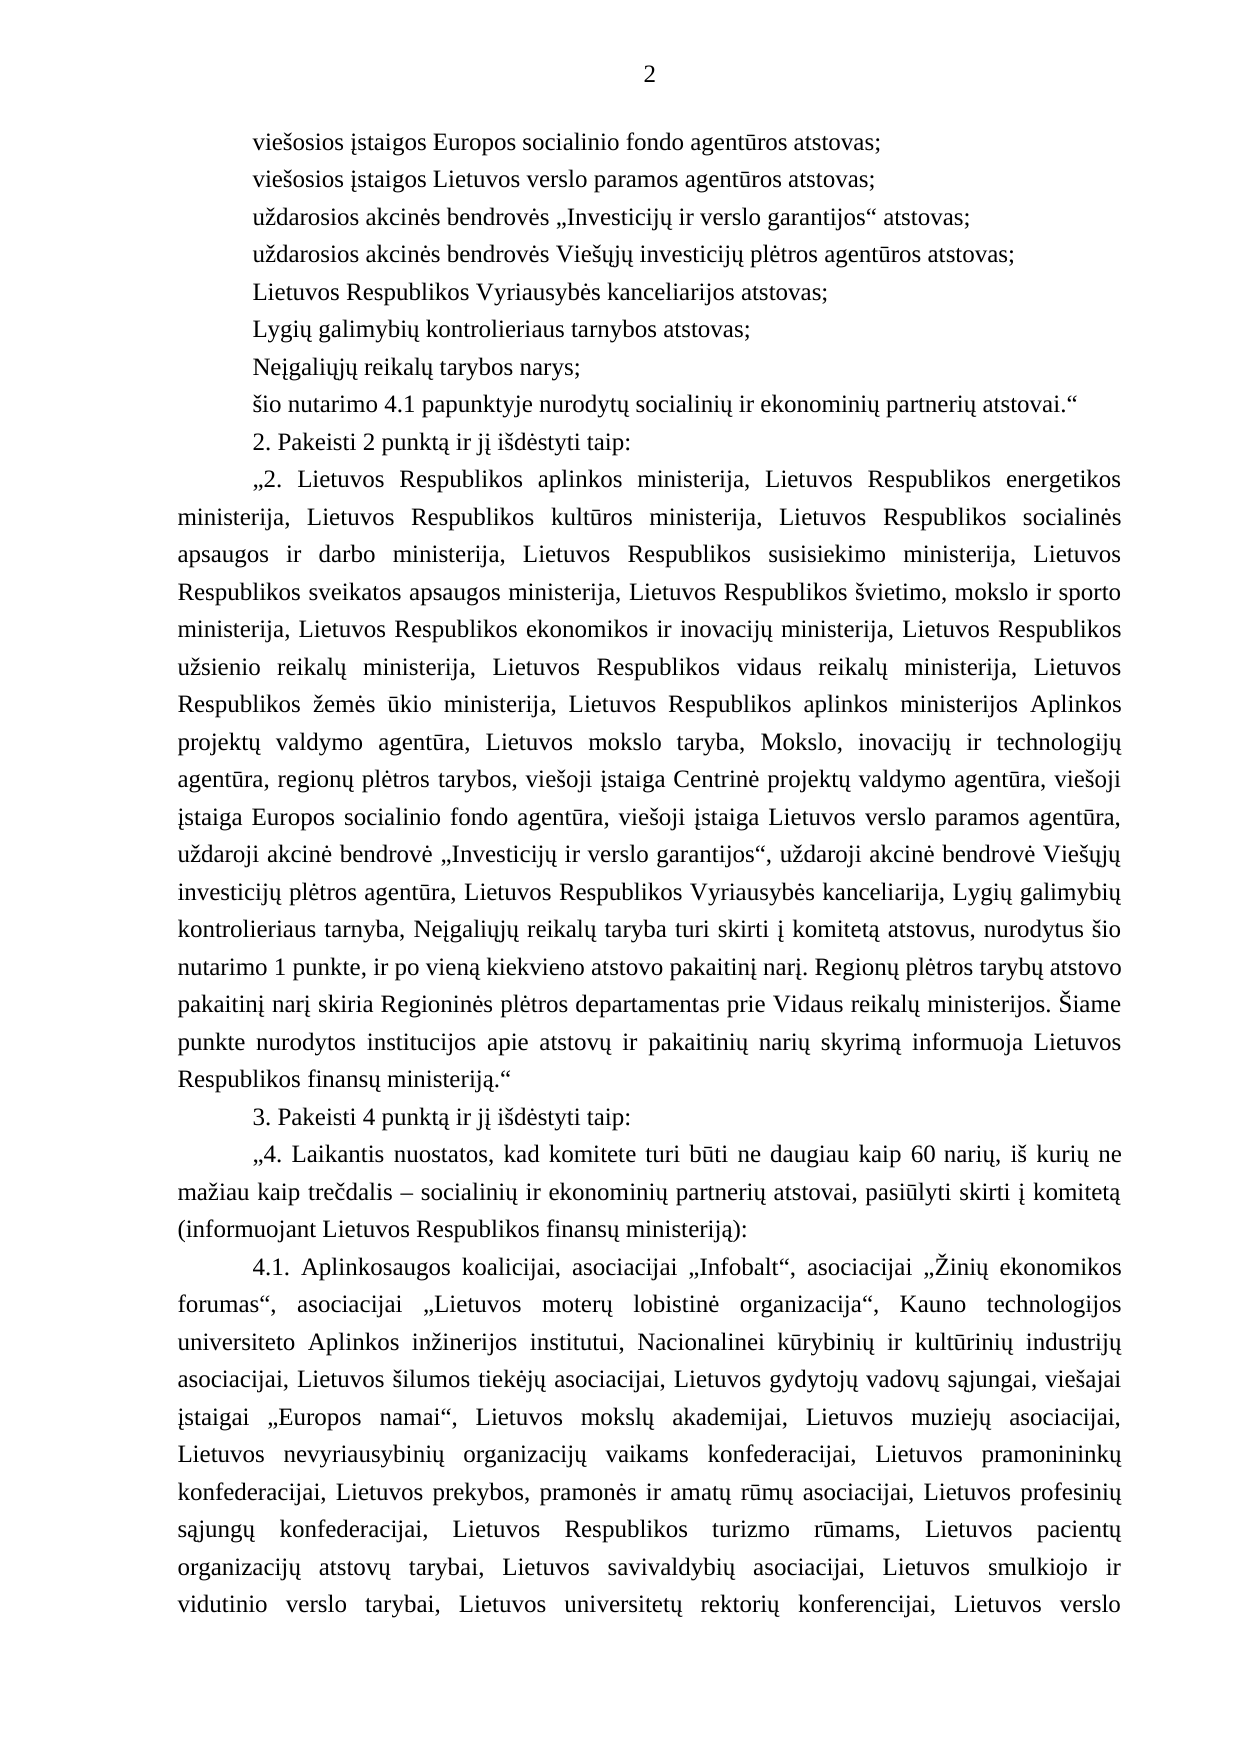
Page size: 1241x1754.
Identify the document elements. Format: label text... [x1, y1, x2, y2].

text 2. Pakeisti 2 punktą ir jį išdėstyti taip: [177, 418, 1122, 456]
text viešosios įstaigos Europos socialinio fondo agentūros atstovas; [177, 118, 1122, 156]
text „4. Laikantis nuostatos, kad komitete turi būti ne daugiau kaip 60 narių, iš kurių ne mažiau kaip trečdalis – socialinių ir ekonominių partnerių atstovai, pasiūlyti skirti į komitetą (informuojant Lietuvos Respublikos finansų ministeriją): [177, 1131, 1122, 1243]
text 4.1. Aplinkosaugos koalicijai, asociacijai „Infobalt“, asociacijai „Žinių ekonomikos forumas“, asociacijai „Lietuvos moterų lobistinė organizacija“, Kauno technologijos universiteto Aplinkos inžinerijos institutui, Nacionalinei kūrybinių ir kultūrinių industrijų asociacijai, Lietuvos šilumos tiekėjų asociacijai, Lietuvos gydytojų vadovų sąjungai, viešajai įstaigai „Europos namai“, Lietuvos mokslų akademijai, Lietuvos muziejų asociacijai, Lietuvos nevyriausybinių organizacijų vaikams konfederacijai, Lietuvos pramonininkų konfederacijai, Lietuvos prekybos, pramonės ir amatų rūmų asociacijai, Lietuvos profesinių sąjungų konfederacijai, Lietuvos Respublikos turizmo rūmams, Lietuvos pacientų organizacijų atstovų tarybai, Lietuvos savivaldybių asociacijai, Lietuvos smulkiojo ir vidutinio verslo tarybai, Lietuvos universitetų rektorių konferencijai, Lietuvos verslo [177, 1243, 1122, 1618]
text Neįgaliųjų reikalų tarybos narys; [177, 343, 1122, 381]
text Lygių galimybių kontrolieriaus tarnybos atstovas; [177, 306, 1122, 343]
text uždarosios akcinės bendrovės „Investicijų ir verslo garantijos“ atstovas; [177, 193, 1122, 231]
text 3. Pakeisti 4 punktą ir jį išdėstyti taip: [177, 1093, 1122, 1131]
text „2. Lietuvos Respublikos aplinkos ministerija, Lietuvos Respublikos energetikos ministerija, Lietuvos Respublikos kultūros ministerija, Lietuvos Respublikos socialinės apsaugos ir darbo ministerija, Lietuvos Respublikos susisiekimo ministerija, Lietuvos Respublikos sveikatos apsaugos ministerija, Lietuvos Respublikos švietimo, mokslo ir sporto ministerija, Lietuvos Respublikos ekonomikos ir inovacijų ministerija, Lietuvos Respublikos užsienio reikalų ministerija, Lietuvos Respublikos vidaus reikalų ministerija, Lietuvos Respublikos žemės ūkio ministerija, Lietuvos Respublikos aplinkos ministerijos Aplinkos projektų valdymo agentūra, Lietuvos mokslo taryba, Mokslo, inovacijų ir technologijų agentūra, regionų plėtros tarybos, viešoji įstaiga Centrinė projektų valdymo agentūra, viešoji įstaiga Europos socialinio fondo agentūra, viešoji įstaiga Lietuvos verslo paramos agentūra, uždaroji akcinė bendrovė „Investicijų ir verslo garantijos“, uždaroji akcinė bendrovė Viešųjų investicijų plėtros agentūra, Lietuvos Respublikos Vyriausybės kanceliarija, Lygių galimybių kontrolieriaus tarnyba, Neįgaliųjų reikalų taryba turi skirti į komitetą atstovus, nurodytus šio nutarimo 1 punkte, ir po vieną kiekvieno atstovo pakaitinį narį. Regionų plėtros tarybų atstovo pakaitinį narį skiria Regioninės plėtros departamentas prie Vidaus reikalų ministerijos. Šiame punkte nurodytos institucijos apie atstovų ir pakaitinių narių skyrimą informuoja Lietuvos Respublikos finansų ministeriją.“ [177, 456, 1122, 1093]
text viešosios įstaigos Lietuvos verslo paramos agentūros atstovas; [177, 156, 1122, 193]
text uždarosios akcinės bendrovės Viešųjų investicijų plėtros agentūros atstovas; [177, 231, 1122, 268]
text Lietuvos Respublikos Vyriausybės kanceliarijos atstovas; [177, 268, 1122, 306]
text šio nutarimo 4.1 papunktyje nurodytų socialinių ir ekonominių partnerių atstovai.“ [177, 381, 1122, 418]
